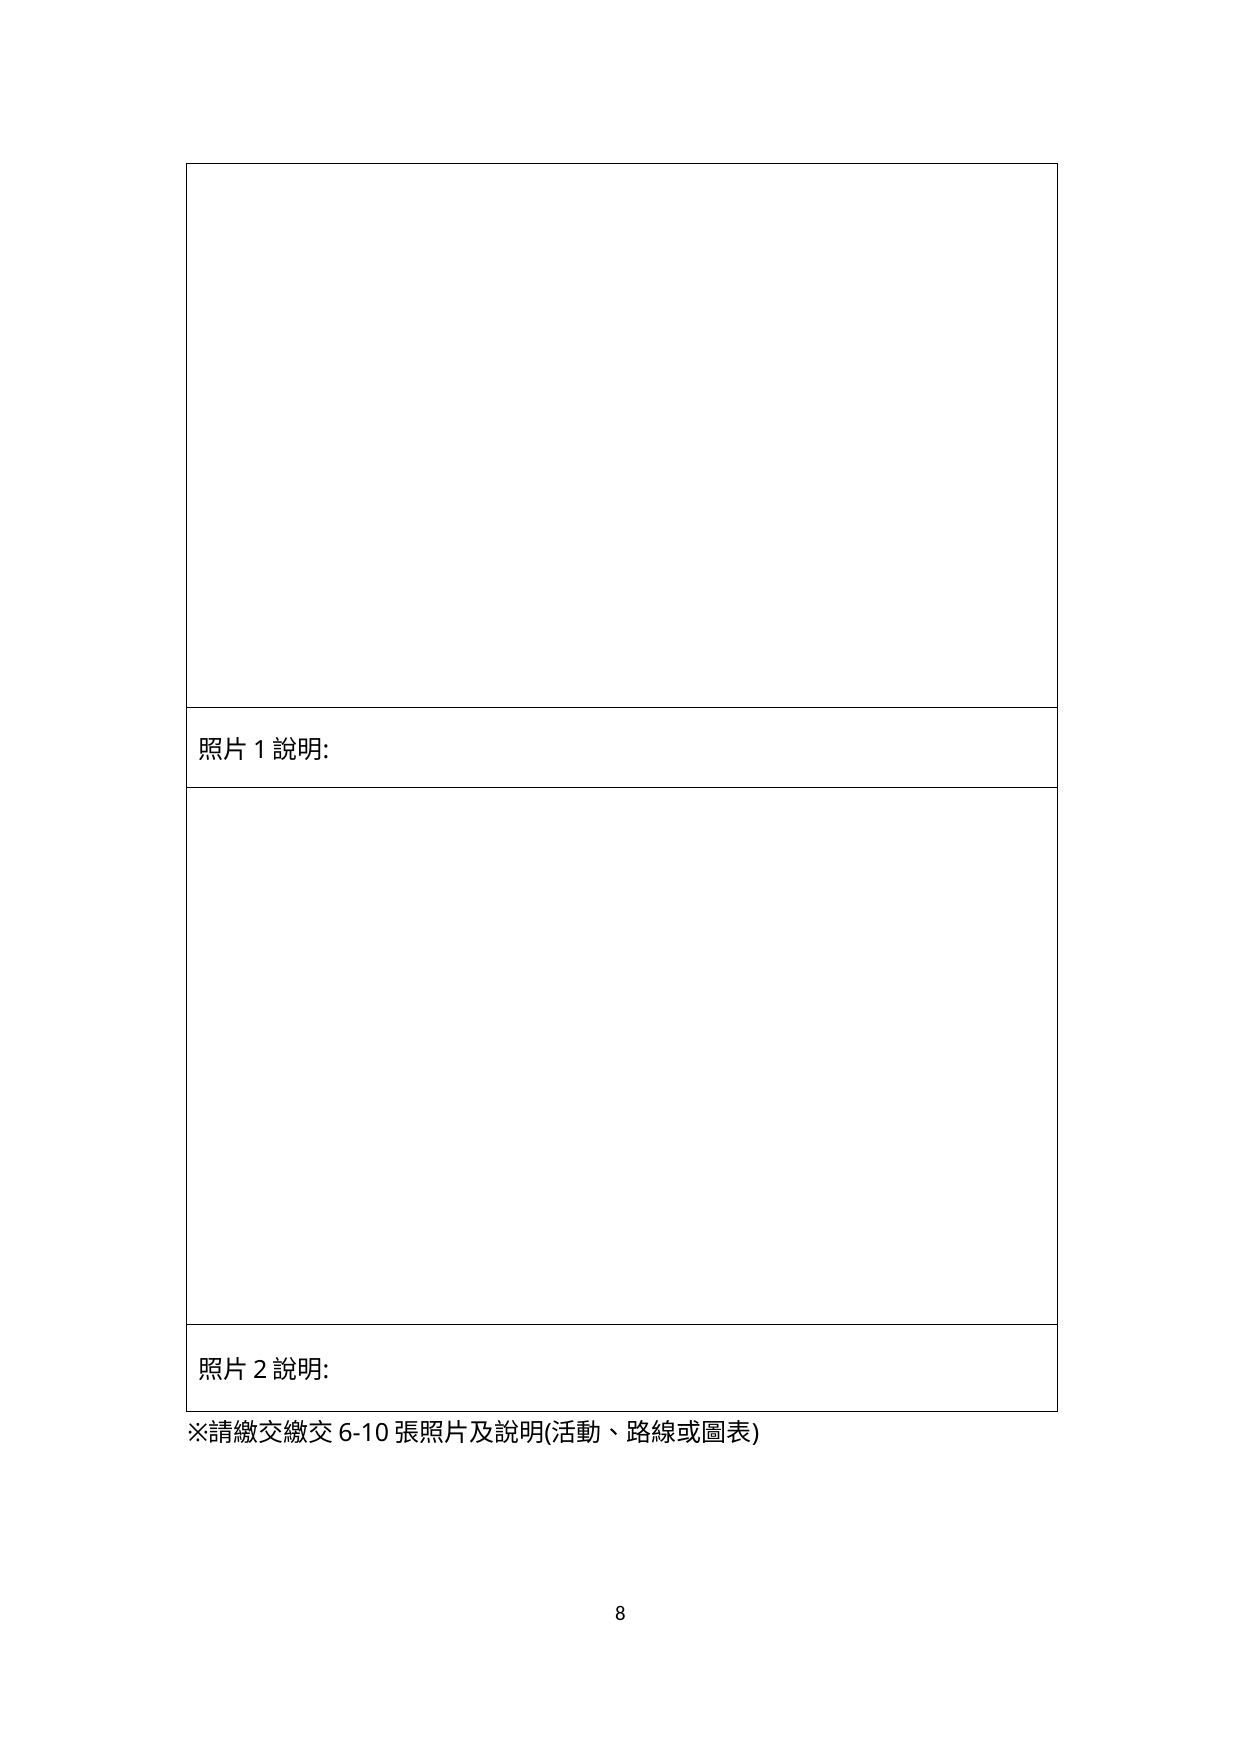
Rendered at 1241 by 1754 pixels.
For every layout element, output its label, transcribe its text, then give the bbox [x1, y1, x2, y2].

text ※請繳交繳交6-10張照片及說明(活動、路線或圖表) [187, 1412, 1053, 1449]
table_cell [187, 788, 1057, 1323]
table_cell 照片1說明: [187, 708, 1057, 787]
table_cell 照片2說明: [187, 1325, 1057, 1411]
table_cell [187, 164, 1057, 707]
